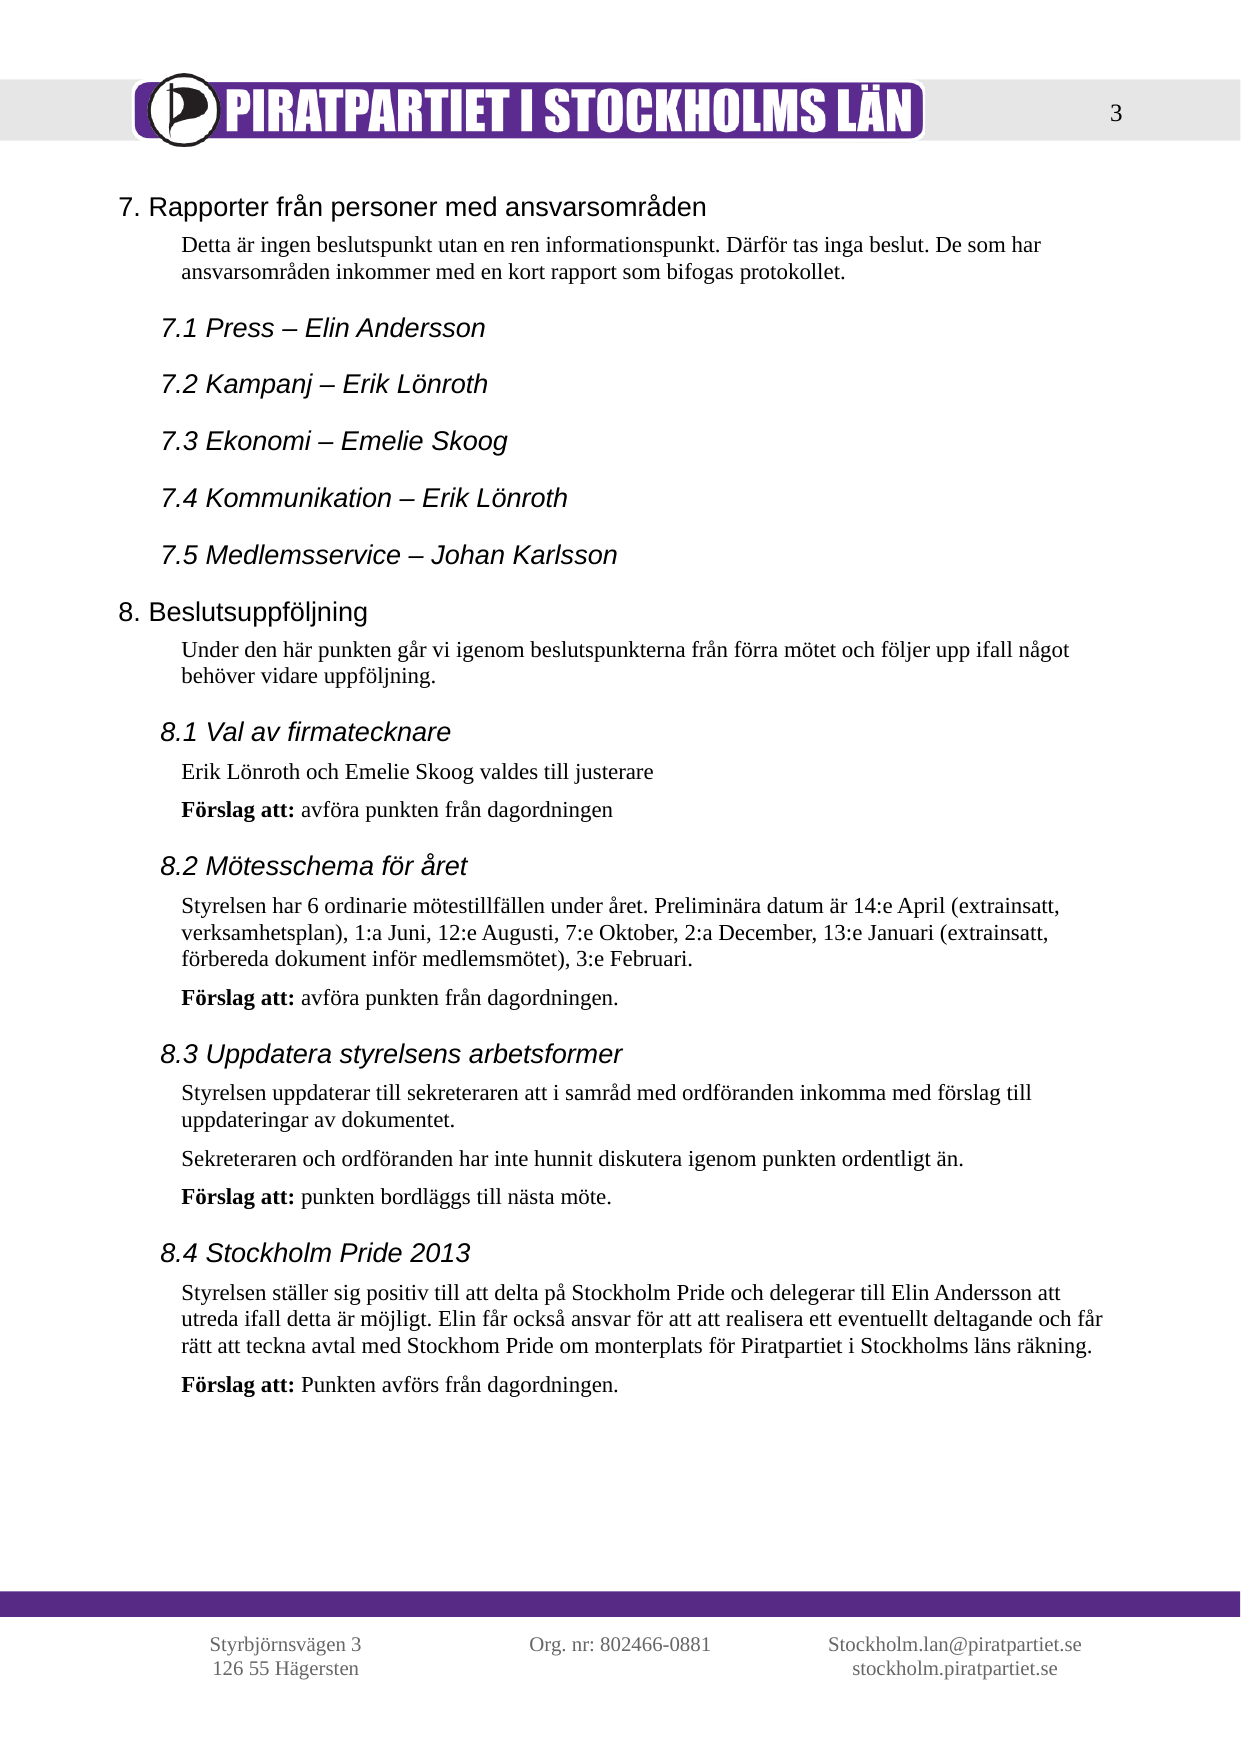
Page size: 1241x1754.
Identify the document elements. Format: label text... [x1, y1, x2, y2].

text Erik Lönroth och Emelie Skoog valdes till justerare [181, 758, 1122, 784]
picture [131, 73, 926, 147]
text Styrelsen uppdaterar till sekreteraren att i samråd med ordföranden inkomma med förslag till uppdateringar av dokumentet. [181, 1079, 1122, 1132]
text Förslag att: avföra punkten från dagordningen [181, 797, 1122, 823]
subtitle Press – Elin Andersson [160, 312, 1122, 343]
text Detta är ingen beslutspunkt utan en ren informationspunkt. Därför tas inga beslut. De som har ansvarsområden inkommer med en kort rapport som bifogas protokollet. [181, 231, 1122, 284]
subtitle Kommunikation – Erik Lönroth [160, 482, 1122, 513]
text Under den här punkten går vi igenom beslutspunkterna från förra mötet och följer upp ifall något behöver vidare uppföljning. [181, 636, 1122, 688]
subtitle Kampanj – Erik Lönroth [160, 368, 1122, 400]
text Förslag att: Punkten avförs från dagordningen. [181, 1371, 1122, 1397]
text Styrelsen har 6 ordinarie mötestillfällen under året. Preliminära datum är 14:e April (extrainsatt, verksamhetsplan), 1:a Juni, 12:e Augusti, 7:e Oktober, 2:a December, 13:e Januari (extrainsatt, förbereda dokument inför medlemsmötet), 3:e Februari. [181, 892, 1122, 971]
subtitle Medlemsservice – Johan Karlsson [160, 539, 1122, 570]
text Styrelsen ställer sig positiv till att delta på Stockholm Pride och delegerar till Elin Andersson att utreda ifall detta är möjligt. Elin får också ansvar för att att realisera ett eventuellt deltagande och får rätt att teckna avtal med Stockhom Pride om monterplats för Piratpartiet i Stockholms läns räkning. [181, 1279, 1122, 1358]
subtitle Val av firmatecknare [160, 716, 1122, 747]
subtitle Stockholm Pride 2013 [160, 1237, 1122, 1268]
text Förslag att: avföra punkten från dagordningen. [181, 984, 1122, 1010]
subtitle Uppdatera styrelsens arbetsformer [160, 1038, 1122, 1069]
subtitle Mötesschema för året [160, 850, 1122, 882]
subtitle Rapporter från personer med ansvarsområden [118, 191, 1122, 222]
subtitle Ekonomi – Emelie Skoog [160, 425, 1122, 456]
subtitle Beslutsuppföljning [118, 596, 1122, 627]
text Förslag att: punkten bordläggs till nästa möte. [181, 1183, 1122, 1210]
text Sekreteraren och ordföranden har inte hunnit diskutera igenom punkten ordentligt än. [181, 1144, 1122, 1171]
